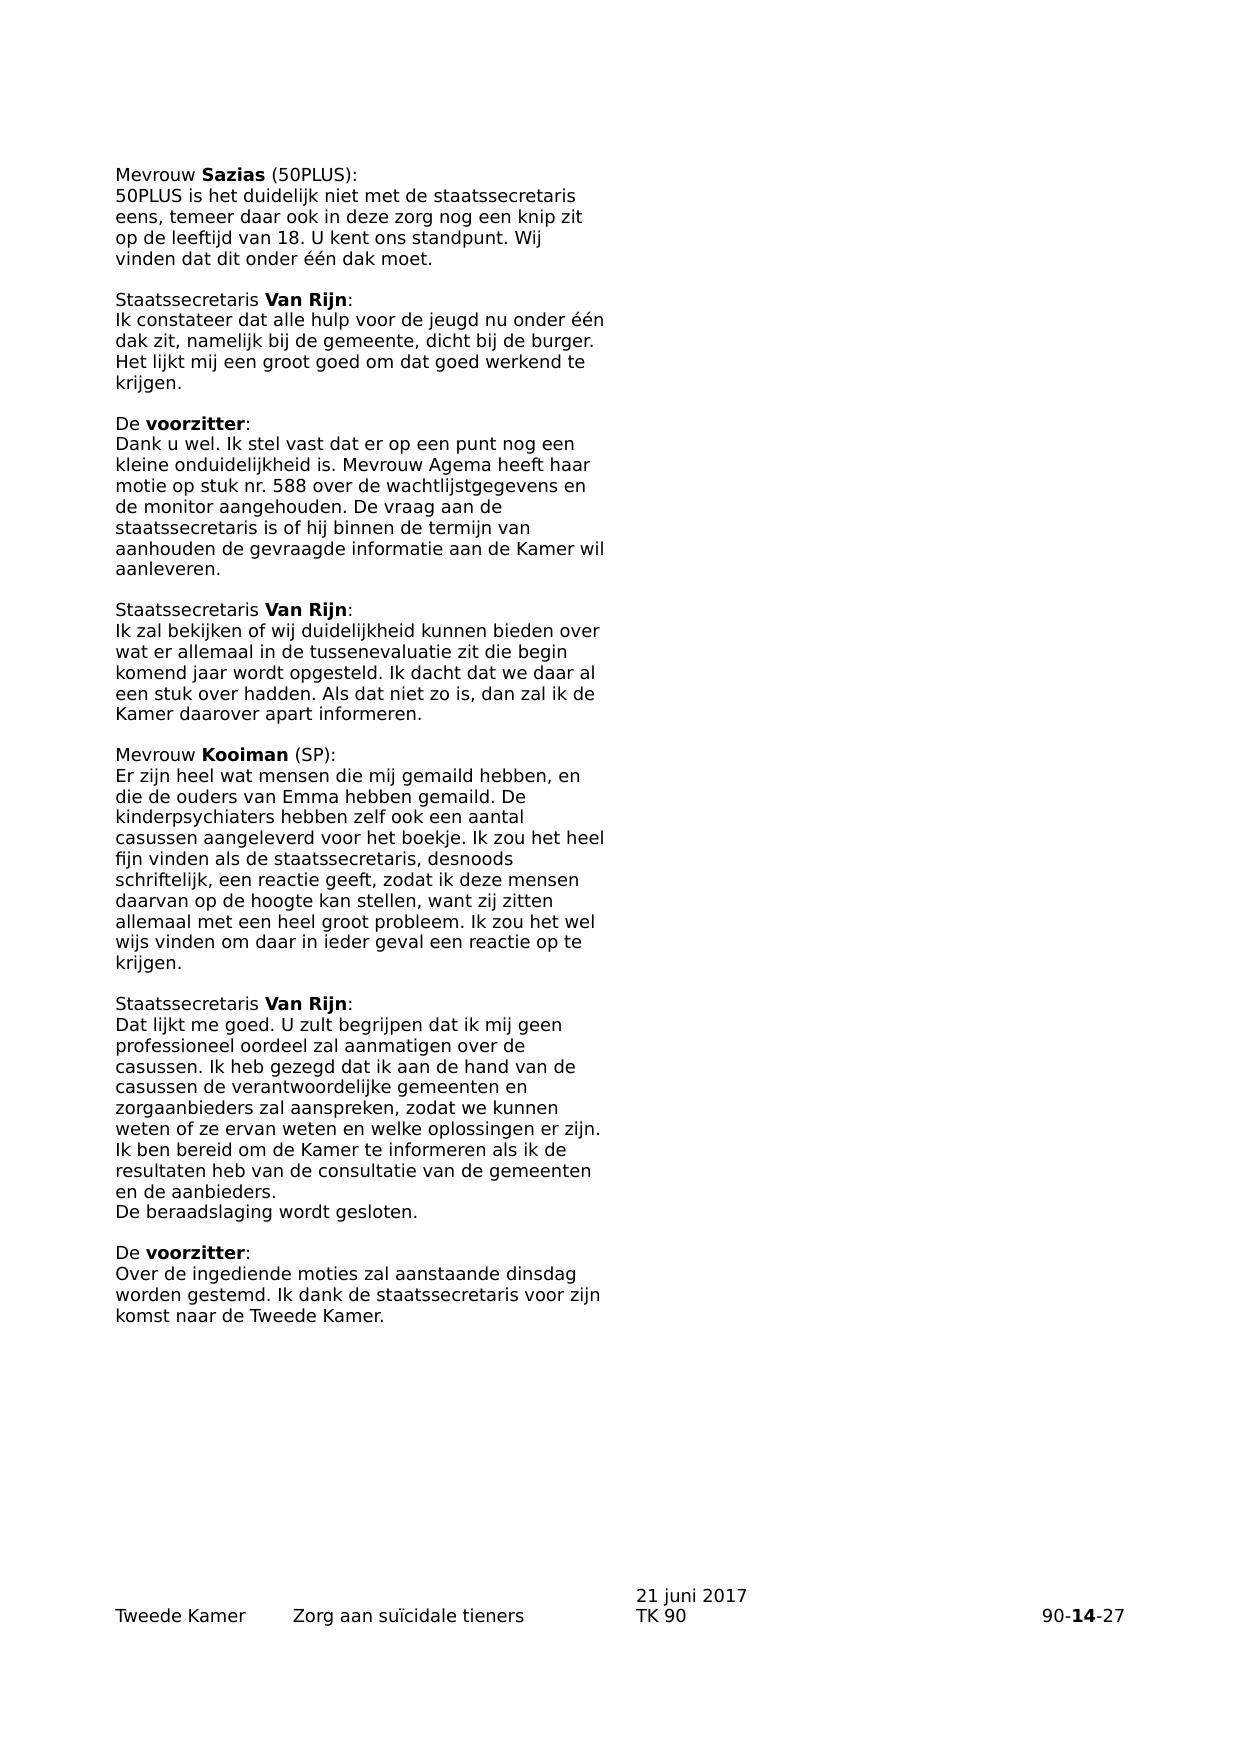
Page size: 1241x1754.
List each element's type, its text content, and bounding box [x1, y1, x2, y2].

text Staatssecretaris Van Rijn: [115, 289, 605, 310]
text Ik constateer dat alle hulp voor de jeugd nu onder één dak zit, namelijk bij de gemeente, dicht bij de burger. Het lijkt mij een groot goed om dat goed werkend te krijgen. [115, 310, 605, 393]
text Over de ingediende moties zal aanstaande dinsdag worden gestemd. Ik dank de staatssecretaris voor zijn komst naar de Tweede Kamer. [115, 1264, 605, 1326]
text Dank u wel. Ik stel vast dat er op een punt nog een kleine onduidelijkheid is. Mevrouw Agema heeft haar motie op stuk nr. 588 over de wachtlijstgegevens en de monitor aangehouden. De vraag aan de staatssecretaris is of hij binnen de termijn van aanhouden de gevraagde informatie aan de Kamer wil aanleveren. [115, 434, 605, 580]
text Ik zal bekijken of wij duidelijkheid kunnen bieden over wat er allemaal in de tussenevaluatie zit die begin komend jaar wordt opgesteld. Ik dacht dat we daar al een stuk over hadden. Als dat niet zo is, dan zal ik de Kamer daarover apart informeren. [115, 621, 605, 725]
text De voorzitter: [115, 1243, 605, 1264]
text Mevrouw Kooiman (SP): [115, 745, 605, 766]
text Staatssecretaris Van Rijn: [115, 994, 605, 1015]
text 50PLUS is het duidelijk niet met de staatssecretaris eens, temeer daar ook in deze zorg nog een knip zit op de leeftijd van 18. U kent ons standpunt. Wij vinden dat dit onder één dak moet. [115, 186, 605, 269]
text Staatssecretaris Van Rijn: [115, 600, 605, 621]
text De beraadslaging wordt gesloten. [115, 1202, 605, 1223]
text De voorzitter: [115, 413, 605, 434]
text Mevrouw Sazias (50PLUS): [115, 165, 605, 186]
text Dat lijkt me goed. U zult begrijpen dat ik mij geen professioneel oordeel zal aanmatigen over de casussen. Ik heb gezegd dat ik aan de hand van de casussen de verantwoordelijke gemeenten en zorgaanbieders zal aanspreken, zodat we kunnen weten of ze ervan weten en welke oplossingen er zijn. Ik ben bereid om de Kamer te informeren als ik de resultaten heb van de consultatie van de gemeenten en de aanbieders. [115, 1015, 605, 1202]
text Er zijn heel wat mensen die mij gemaild hebben, en die de ouders van Emma hebben gemaild. De kinderpsychiaters hebben zelf ook een aantal casussen aangeleverd voor het boekje. Ik zou het heel fijn vinden als de staatssecretaris, desnoods schriftelijk, een reactie geeft, zodat ik deze mensen daarvan op de hoogte kan stellen, want zij zitten allemaal met een heel groot probleem. Ik zou het wel wijs vinden om daar in ieder geval een reactie op te krijgen. [115, 766, 605, 974]
